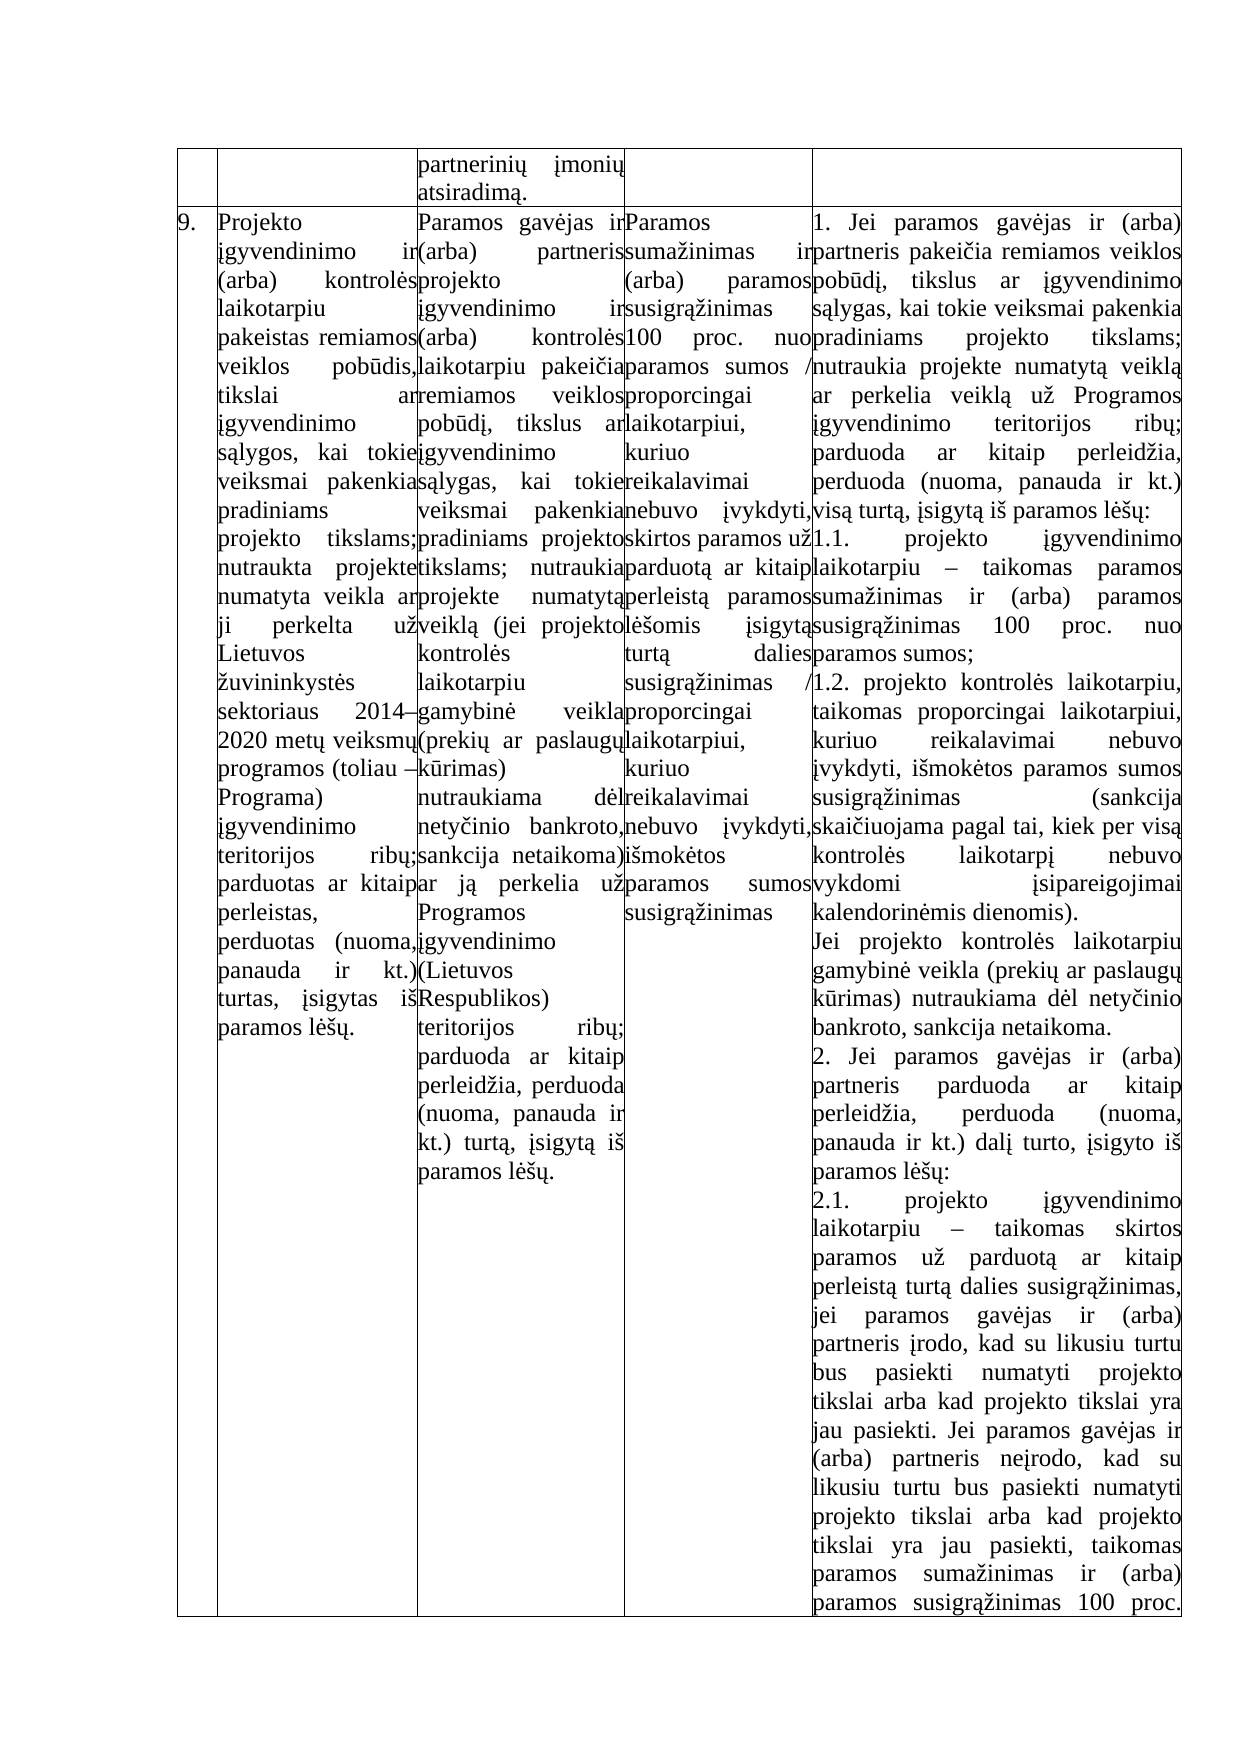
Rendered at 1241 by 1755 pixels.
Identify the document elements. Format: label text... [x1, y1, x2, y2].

table_cell 1. Jei paramos gavėjas ir (arba) partneris pakeičia remiamos veiklos pobūdį, tikslus ar įgyvendinimo sąlygas, kai tokie veiksmai pakenkia pradiniams projekto tikslams; nutraukia projekte numatytą veiklą ar perkelia veiklą už Programos įgyvendinimo teritorijos ribų; parduoda ar kitaip perleidžia, perduoda (nuoma, panauda ir kt.) visą turtą, įsigytą iš paramos lėšų: 1.1. projekto įgyvendinimo laikotarpiu – taikomas paramos sumažinimas ir (arba) paramos susigrąžinimas 100 proc. nuo paramos sumos; 1.2. projekto kontrolės laikotarpiu, taikomas proporcingai laikotarpiui, kuriuo reikalavimai nebuvo įvykdyti, išmokėtos paramos sumos susigrąžinimas (sankcija skaičiuojama pagal tai, kiek per visą kontrolės laikotarpį nebuvo vykdomi įsipareigojimai kalendorinėmis dienomis). Jei projekto kontrolės laikotarpiu gamybinė veikla (prekių ar paslaugų kūrimas) nutraukiama dėl netyčinio bankroto, sankcija netaikoma. 2. Jei paramos gavėjas ir (arba) partneris parduoda ar kitaip perleidžia, perduoda (nuoma, panauda ir kt.) dalį turto, įsigyto iš paramos lėšų: 2.1. projekto įgyvendinimo laikotarpiu – taikomas skirtos paramos už parduotą ar kitaip perleistą turtą dalies susigrąžinimas, jei paramos gavėjas ir (arba) partneris įrodo, kad su likusiu turtu bus pasiekti numatyti projekto tikslai arba kad projekto tikslai yra jau pasiekti. Jei paramos gavėjas ir (arba) partneris neįrodo, kad su likusiu turtu bus pasiekti numatyti projekto tikslai arba kad projekto tikslai yra jau pasiekti, taikomas paramos sumažinimas ir (arba) paramos susigrąžinimas 100 proc. [813, 207, 1181, 1616]
table_cell [813, 149, 1181, 206]
table_cell Paramos gavėjas ir (arba) partneris projekto įgyvendinimo ir (arba) kontrolės laikotarpiu pakeičia remiamos veiklos pobūdį, tikslus ar įgyvendinimo sąlygas, kai tokie veiksmai pakenkia pradiniams projekto tikslams; nutraukia projekte numatytą veiklą (jei projekto kontrolės laikotarpiu gamybinė veikla (prekių ar paslaugų kūrimas) nutraukiama dėl netyčinio bankroto, sankcija netaikoma) ar ją perkelia už Programos įgyvendinimo (Lietuvos Respublikos) teritorijos ribų; parduoda ar kitaip perleidžia, perduoda (nuoma, panauda ir kt.) turtą, įsigytą iš paramos lėšų. [418, 207, 624, 1616]
table_cell partnerinių įmonių atsiradimą. [418, 149, 624, 206]
table_cell Projekto įgyvendinimo ir (arba) kontrolės laikotarpiu pakeistas remiamos veiklos pobūdis, tikslai ar įgyvendinimo sąlygos, kai tokie veiksmai pakenkia pradiniams projekto tikslams; nutraukta projekte numatyta veikla ar ji perkelta už Lietuvos žuvininkystės sektoriaus 2014–2020 metų veiksmų programos (toliau –Programa) įgyvendinimo teritorijos ribų; parduotas ar kitaip perleistas, perduotas (nuoma, panauda ir kt.) turtas, įsigytas iš paramos lėšų. [218, 207, 417, 1616]
table_cell Paramos sumažinimas ir (arba) paramos susigrąžinimas 100 proc. nuo paramos sumos / proporcingai laikotarpiui, kuriuo reikalavimai nebuvo įvykdyti, skirtos paramos už parduotą ar kitaip perleistą paramos lėšomis įsigytą turtą dalies susigrąžinimas / proporcingai laikotarpiui, kuriuo reikalavimai nebuvo įvykdyti, išmokėtos paramos sumos susigrąžinimas [625, 207, 812, 1616]
table_cell [178, 149, 217, 206]
table_cell 9. [178, 207, 217, 1616]
table_cell [218, 149, 417, 206]
table_cell [625, 149, 812, 206]
